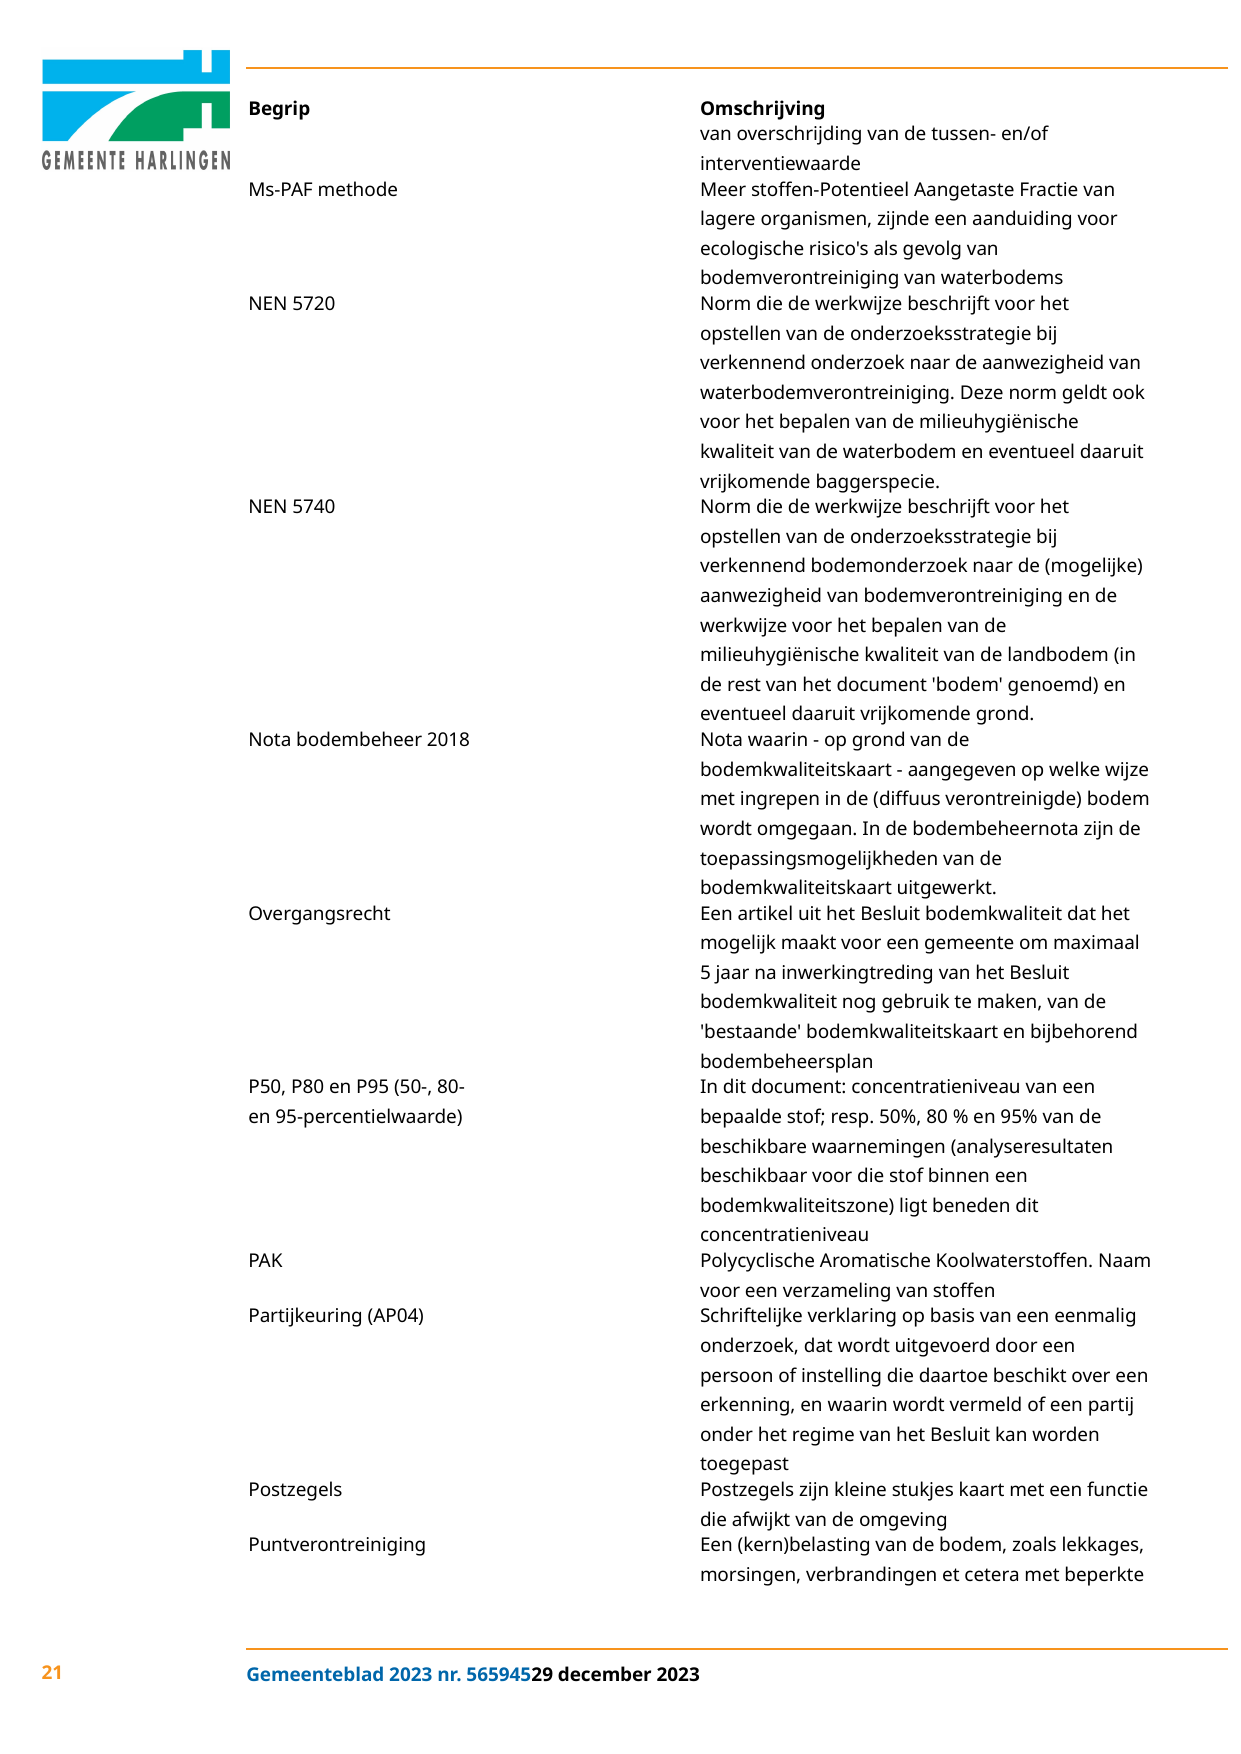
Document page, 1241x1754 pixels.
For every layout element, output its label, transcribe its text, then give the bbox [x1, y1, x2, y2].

table_cell Puntverontreiniging [248, 1532, 700, 1587]
table_cell NEN 5720 [248, 290, 700, 493]
table_cell Nota waarin - op grond van de bodemkwaliteitskaart - aangegeven op welke wijze met ingrepen in de (diffuus verontreinigde) bodem wordt omgegaan. In de bodembeheernota zijn de toepassingsmogelijkheden van de bodemkwaliteitskaart uitgewerkt. [700, 726, 1152, 900]
table_cell Postzegels zijn kleine stukjes kaart met een functie die afwijkt van de omgeving [700, 1476, 1152, 1532]
table_cell Postzegels [248, 1476, 700, 1532]
table_cell Partijkeuring (AP04) [248, 1303, 700, 1476]
table_cell Norm die de werkwijze beschrijft voor het opstellen van de onderzoeksstrategie bij verkennend bodemonderzoek naar de (mogelijke) aanwezigheid van bodemverontreiniging en de werkwijze voor het bepalen van de milieuhygiënische kwaliteit van de landbodem (in de rest van het document 'bodem' genoemd) en eventueel daaruit vrijkomende grond. [700, 494, 1152, 726]
table_cell NEN 5740 [248, 494, 700, 726]
table_cell [248, 121, 700, 176]
table_header Omschrijving [700, 95, 1152, 121]
table_cell P50, P80 en P95 (50-, 80- en 95-percentielwaarde) [248, 1074, 700, 1247]
table_cell Een artikel uit het Besluit bodemkwaliteit dat het mogelijk maakt voor een gemeente om maximaal 5 jaar na inwerkingtreding van het Besluit bodemkwaliteit nog gebruik te maken, van de 'bestaande' bodemkwaliteitskaart en bijbehorend bodembeheersplan [700, 900, 1152, 1074]
table_cell Nota bodembeheer 2018 [248, 726, 700, 900]
table_header Begrip [248, 95, 700, 121]
picture [41, 47, 231, 172]
table_cell PAK [248, 1247, 700, 1303]
table_cell Overgangsrecht [248, 900, 700, 1074]
table_cell Een (kern)belasting van de bodem, zoals lekkages, morsingen, verbrandingen et cetera met beperkte [700, 1532, 1152, 1587]
table_cell Schriftelijke verklaring op basis van een eenmalig onderzoek, dat wordt uitgevoerd door een persoon of instelling die daartoe beschikt over een erkenning, en waarin wordt vermeld of een partij onder het regime van het Besluit kan worden toegepast [700, 1303, 1152, 1476]
table_cell van overschrijding van de tussen- en/of interventiewaarde [700, 121, 1152, 176]
table_cell Meer stoffen-Potentieel Aangetaste Fractie van lagere organismen, zijnde een aanduiding voor ecologische risico's als gevolg van bodemverontreiniging van waterbodems [700, 176, 1152, 290]
table_cell Norm die de werkwijze beschrijft voor het opstellen van de onderzoeksstrategie bij verkennend onderzoek naar de aanwezigheid van waterbodemverontreiniging. Deze norm geldt ook voor het bepalen van de milieuhygiënische kwaliteit van de waterbodem en eventueel daaruit vrijkomende baggerspecie. [700, 290, 1152, 493]
table_cell Polycyclische Aromatische Koolwaterstoffen. Naam voor een verzameling van stoffen [700, 1247, 1152, 1303]
table_cell Ms-PAF methode [248, 176, 700, 290]
table_cell In dit document: concentratieniveau van een bepaalde stof; resp. 50%, 80 % en 95% van de beschikbare waarnemingen (analyseresultaten beschikbaar voor die stof binnen een bodemkwaliteitszone) ligt beneden dit concentratieniveau [700, 1074, 1152, 1247]
